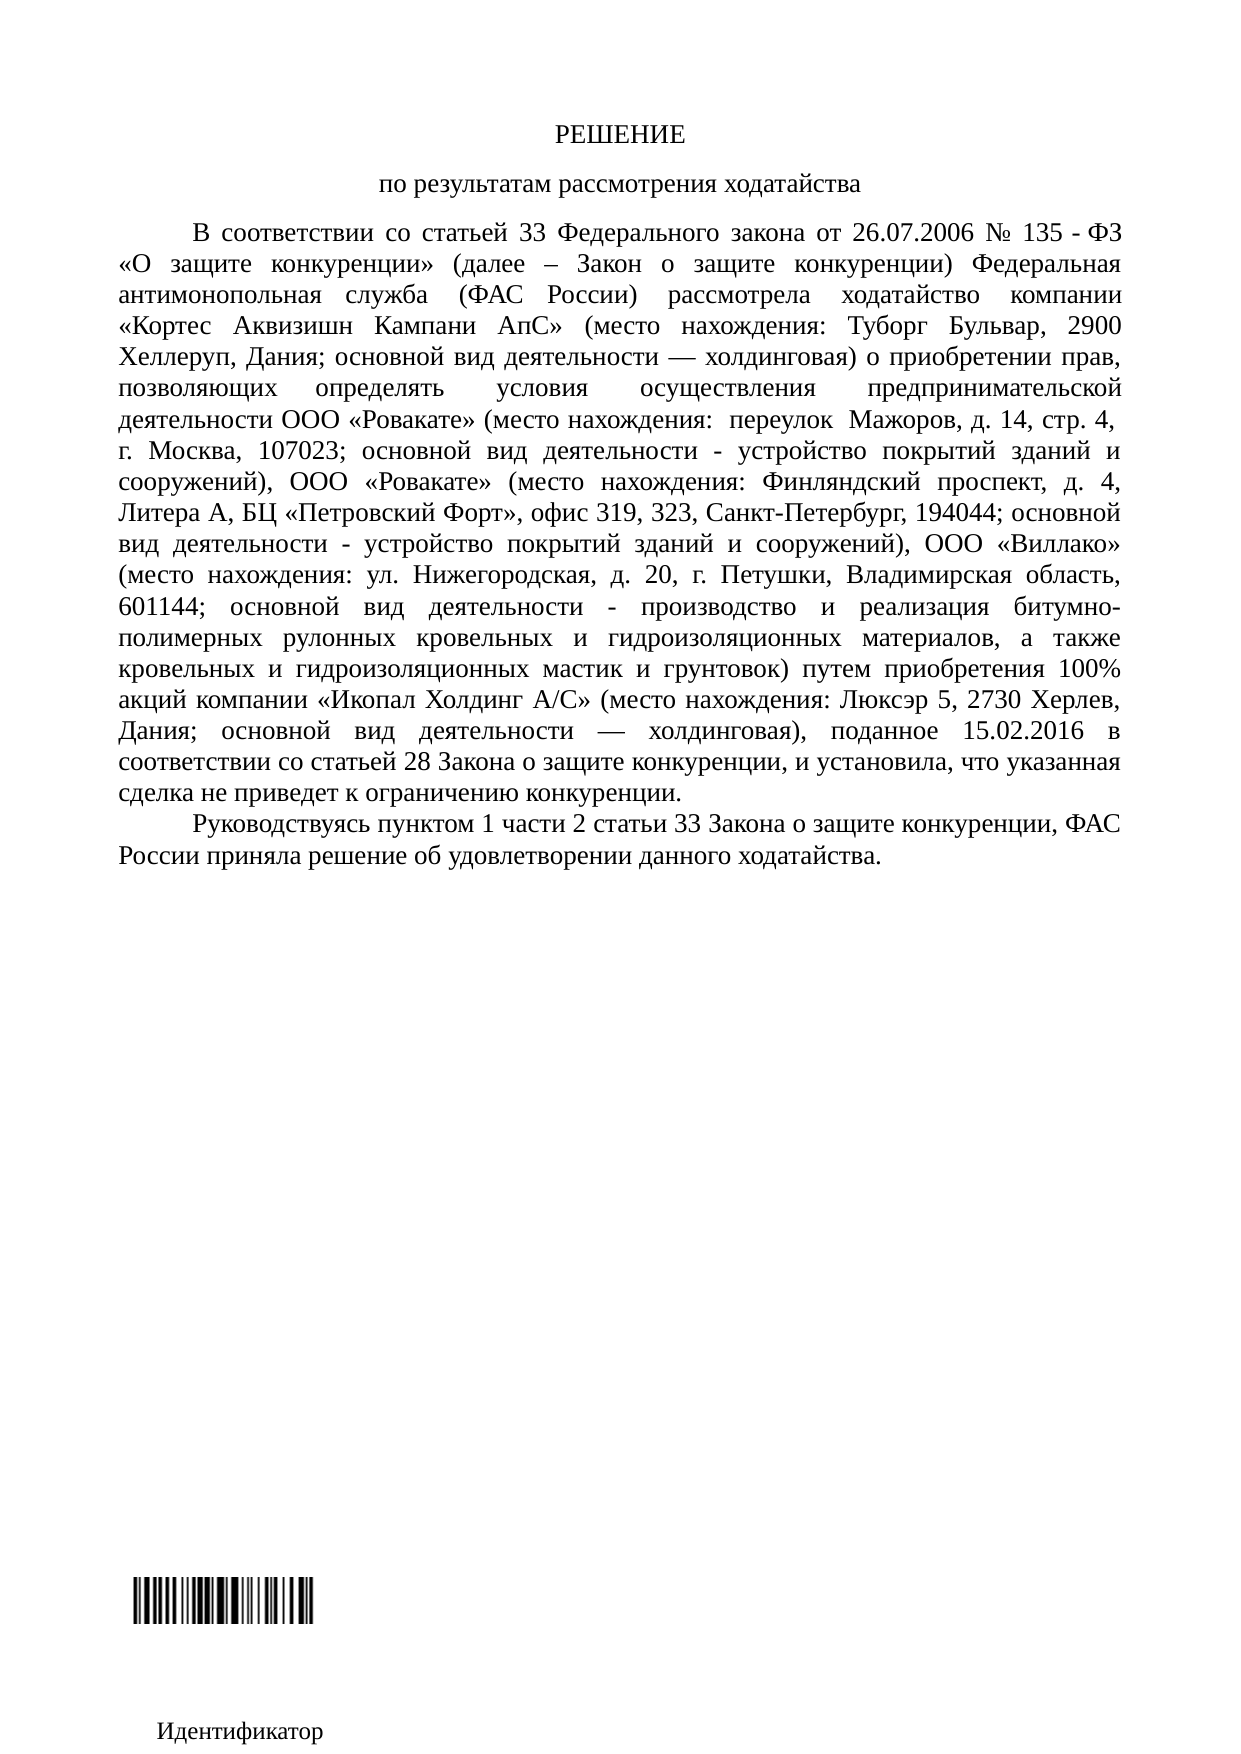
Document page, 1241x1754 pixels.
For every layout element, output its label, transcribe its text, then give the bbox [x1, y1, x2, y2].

text РЕШЕНИЕ [118, 118, 1122, 149]
text по результатам рассмотрения ходатайства [118, 167, 1122, 198]
text Руководствуясь пунктом 1 части 2 статьи 33 Закона о защите конкуренции, ФАС России приняла решение об удовлетворении данного ходатайства. [118, 808, 1122, 870]
text В соответствии со статьей 33 Федерального закона от 26.07.2006 № 135 - ФЗ «О защите конкуренции» (далее – Закон о защите конкуренции) Федеральная антимонопольная служба (ФАС России) рассмотрела ходатайство компании «Кортес Аквизишн Кампани АпС» (место нахождения: Туборг Бульвар, 2900 Хеллеруп, Дания; основной вид деятельности — холдинговая) о приобретении прав, позволяющих определять условия осуществления предпринимательской деятельности ООО «Ровакате» (место нахождения: переулок Мажоров, д. 14, стр. 4, г. Москва, 107023; основной вид деятельности - устройство покрытий зданий и сооружений), ООО «Ровакате» (место нахождения: Финляндский проспект, д. 4, Литера А, БЦ «Петровский Форт», офис 319, 323, Санкт-Петербург, 194044; основной вид деятельности - устройство покрытий зданий и сооружений), ООО «Виллако» (место нахождения: ул. Нижегородская, д. 20, г. Петушки, Владимирская область, 601144; основной вид деятельности - производство и реализация битумно-полимерных рулонных кровельных и гидроизоляционных материалов, а также кровельных и гидроизоляционных мастик и грунтовок) путем приобретения 100% акций компании «Икопал Холдинг А/С» (место нахождения: Люксэр 5, 2730 Херлев, Дания; основной вид деятельности — холдинговая), поданное 15.02.2016 в соответствии со статьей 28 Закона о защите конкуренции, и установила, что указанная сделка не приведет к ограничению конкуренции. [118, 216, 1122, 808]
picture [118, 1577, 331, 1624]
